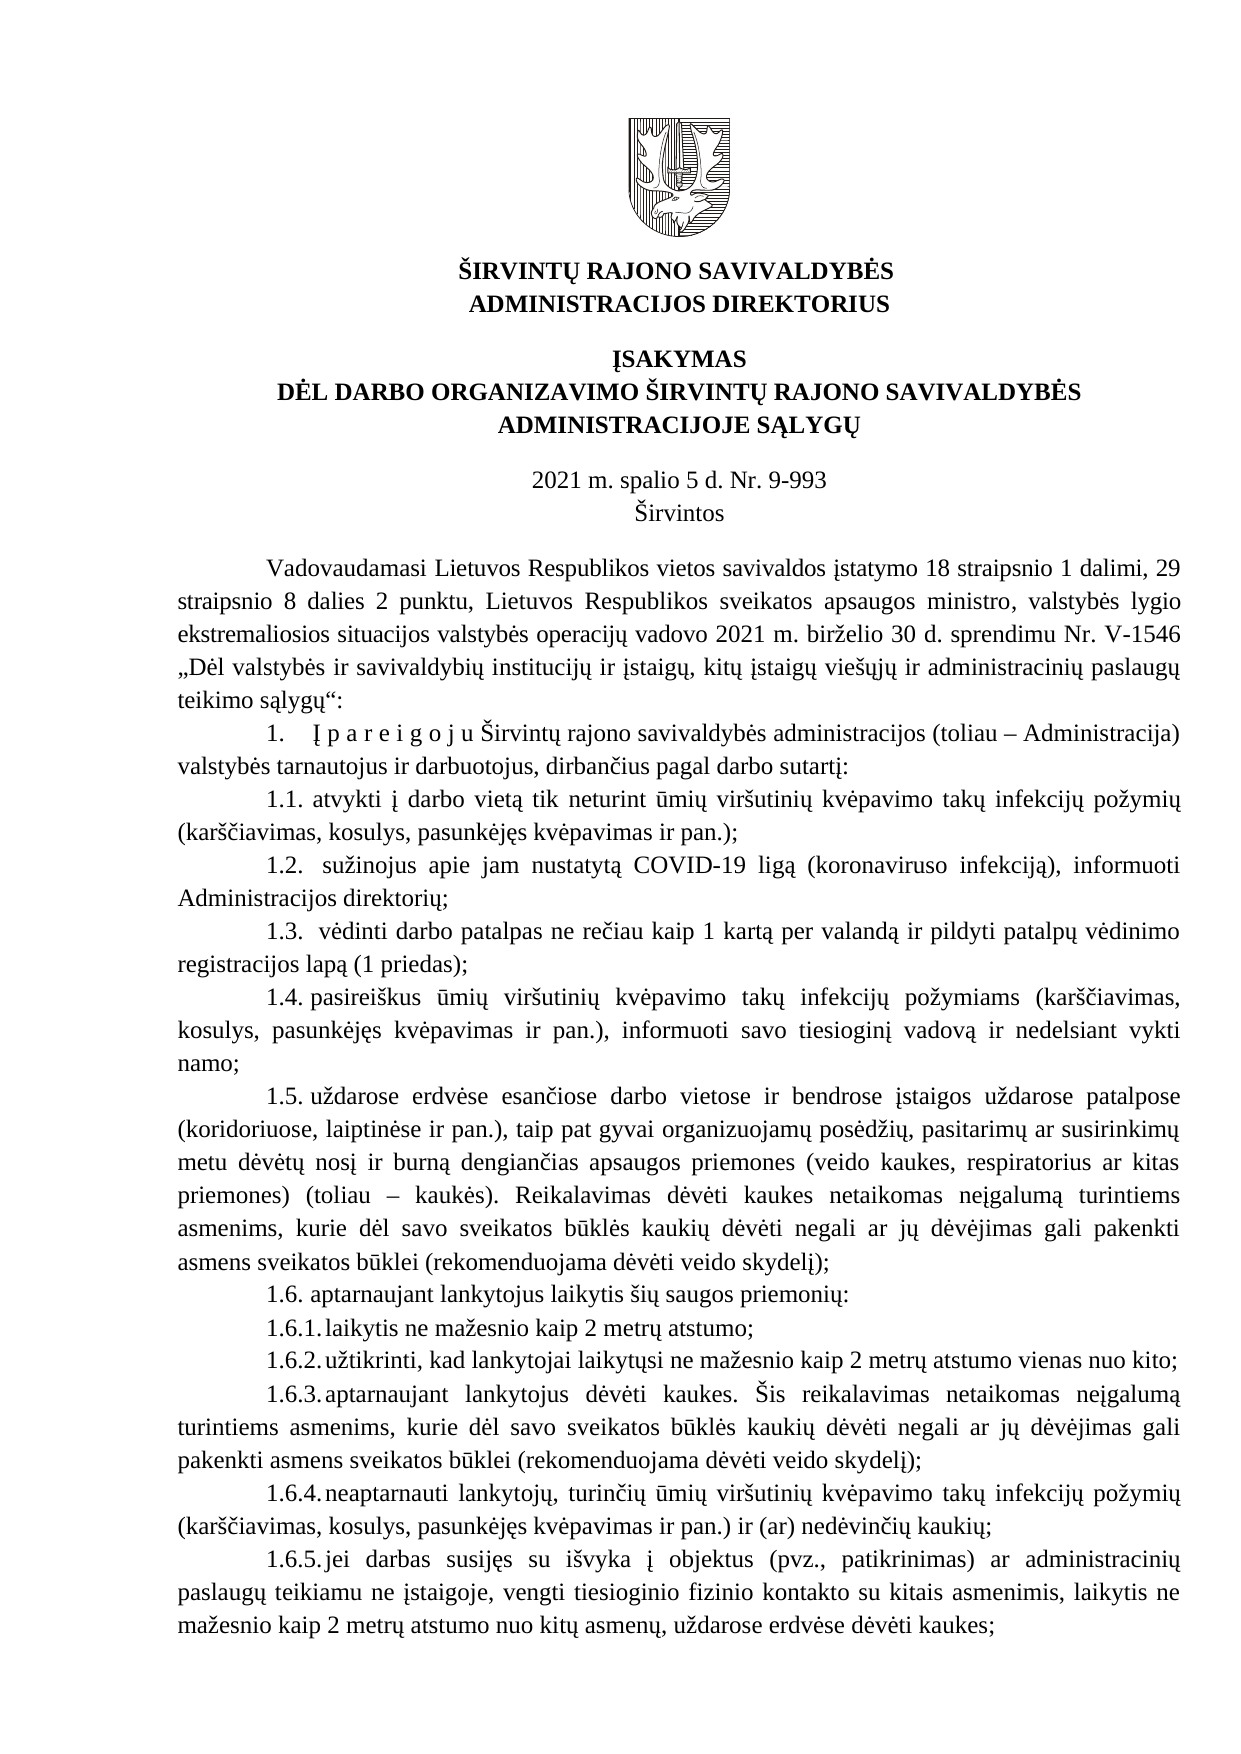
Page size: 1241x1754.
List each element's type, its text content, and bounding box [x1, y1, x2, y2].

text 1.4. pasireiškus ūmių viršutinių kvėpavimo takų infekcijų požymiams (karščiavimas, kosulys, pasunkėjęs kvėpavimas ir pan.), informuoti savo tiesioginį vadovą ir nedelsiant vykti namo; [177, 982, 1181, 1077]
text 1.2. sužinojus apie jam nustatytą COVID-19 ligą (koronaviruso infekciją), informuoti Administracijos direktorių; [177, 850, 1181, 912]
text 1.6.3. aptarnaujant lankytojus dėvėti kaukes. Šis reikalavimas netaikomas neįgalumą turintiems asmenims, kurie dėl savo sveikatos būklės kaukių dėvėti negali ar jų dėvėjimas gali pakenkti asmens sveikatos būklei (rekomenduojama dėvėti veido skydelį); [177, 1379, 1181, 1473]
text 1.1. atvykti į darbo vietą tik neturint ūmių viršutinių kvėpavimo takų infekcijų požymių (karščiavimas, kosulys, pasunkėjęs kvėpavimas ir pan.); [177, 784, 1181, 846]
text 1. Į p a r e i g o j u Širvintų rajono savivaldybės administracijos (toliau – Administracija) valstybės tarnautojus ir darbuotojus, dirbančius pagal darbo sutartį: [177, 718, 1181, 780]
text ADMINISTRACIJOS DIREKTORIUS [177, 289, 1181, 318]
text Širvintos [177, 498, 1181, 527]
text 1.6.5. jei darbas susijęs su išvyka į objektus (pvz., patikrinimas) ar administracinių paslaugų teikiamu ne įstaigoje, vengti tiesioginio fizinio kontakto su kitais asmenimis, laikytis ne mažesnio kaip 2 metrų atstumo nuo kitų asmenų, uždarose erdvėse dėvėti kaukes; [177, 1544, 1181, 1638]
text 1.6.2. užtikrinti, kad lankytojai laikytųsi ne mažesnio kaip 2 metrų atstumo vienas nuo kito; [177, 1346, 1181, 1374]
text ŠIRVINTŲ RAJONO SAVIVALDYBĖS [177, 256, 1181, 285]
text 1.6.1. laikytis ne mažesnio kaip 2 metrų atstumo; [177, 1313, 1181, 1341]
text 1.5. uždarose erdvėse esančiose darbo vietose ir bendrose įstaigos uždarose patalpose (koridoriuose, laiptinėse ir pan.), taip pat gyvai organizuojamų posėdžių, pasitarimų ar susirinkimų metu dėvėtų nosį ir burną dengiančias apsaugos priemones (veido kaukes, respiratorius ar kitas priemones) (toliau – kaukės). Reikalavimas dėvėti kaukes netaikomas neįgalumą turintiems asmenims, kurie dėl savo sveikatos būklės kaukių dėvėti negali ar jų dėvėjimas gali pakenkti asmens sveikatos būklei (rekomenduojama dėvėti veido skydelį); [177, 1081, 1181, 1275]
text 2021 m. spalio 5 d. Nr. 9-993 [177, 465, 1181, 494]
text 1.6.4. neaptarnauti lankytojų, turinčių ūmių viršutinių kvėpavimo takų infekcijų požymių (karščiavimas, kosulys, pasunkėjęs kvėpavimas ir pan.) ir (ar) nedėvinčių kaukių; [177, 1478, 1181, 1539]
text Vadovaudamasi Lietuvos Respublikos vietos savivaldos įstatymo 18 straipsnio 1 dalimi, 29 straipsnio 8 dalies 2 punktu, Lietuvos Respublikos sveikatos apsaugos ministro, valstybės lygio ekstremaliosios situacijos valstybės operacijų vadovo 2021 m. birželio 30 d. sprendimu Nr. V-1546 „Dėl valstybės ir savivaldybių institucijų ir įstaigų, kitų įstaigų viešųjų ir administracinių paslaugų teikimo sąlygų“: [177, 553, 1181, 714]
text ĮSAKYMAS [177, 344, 1181, 373]
text DĖL DARBO ORGANIZAVIMO ŠIRVINTŲ RAJONO SAVIVALDYBĖS ADMINISTRACIJOJE SĄLYGŲ [177, 377, 1181, 439]
text 1.3. vėdinti darbo patalpas ne rečiau kaip 1 kartą per valandą ir pildyti patalpų vėdinimo registracijos lapą (1 priedas); [177, 916, 1181, 978]
text 1.6. aptarnaujant lankytojus laikytis šių saugos priemonių: [177, 1279, 1181, 1308]
